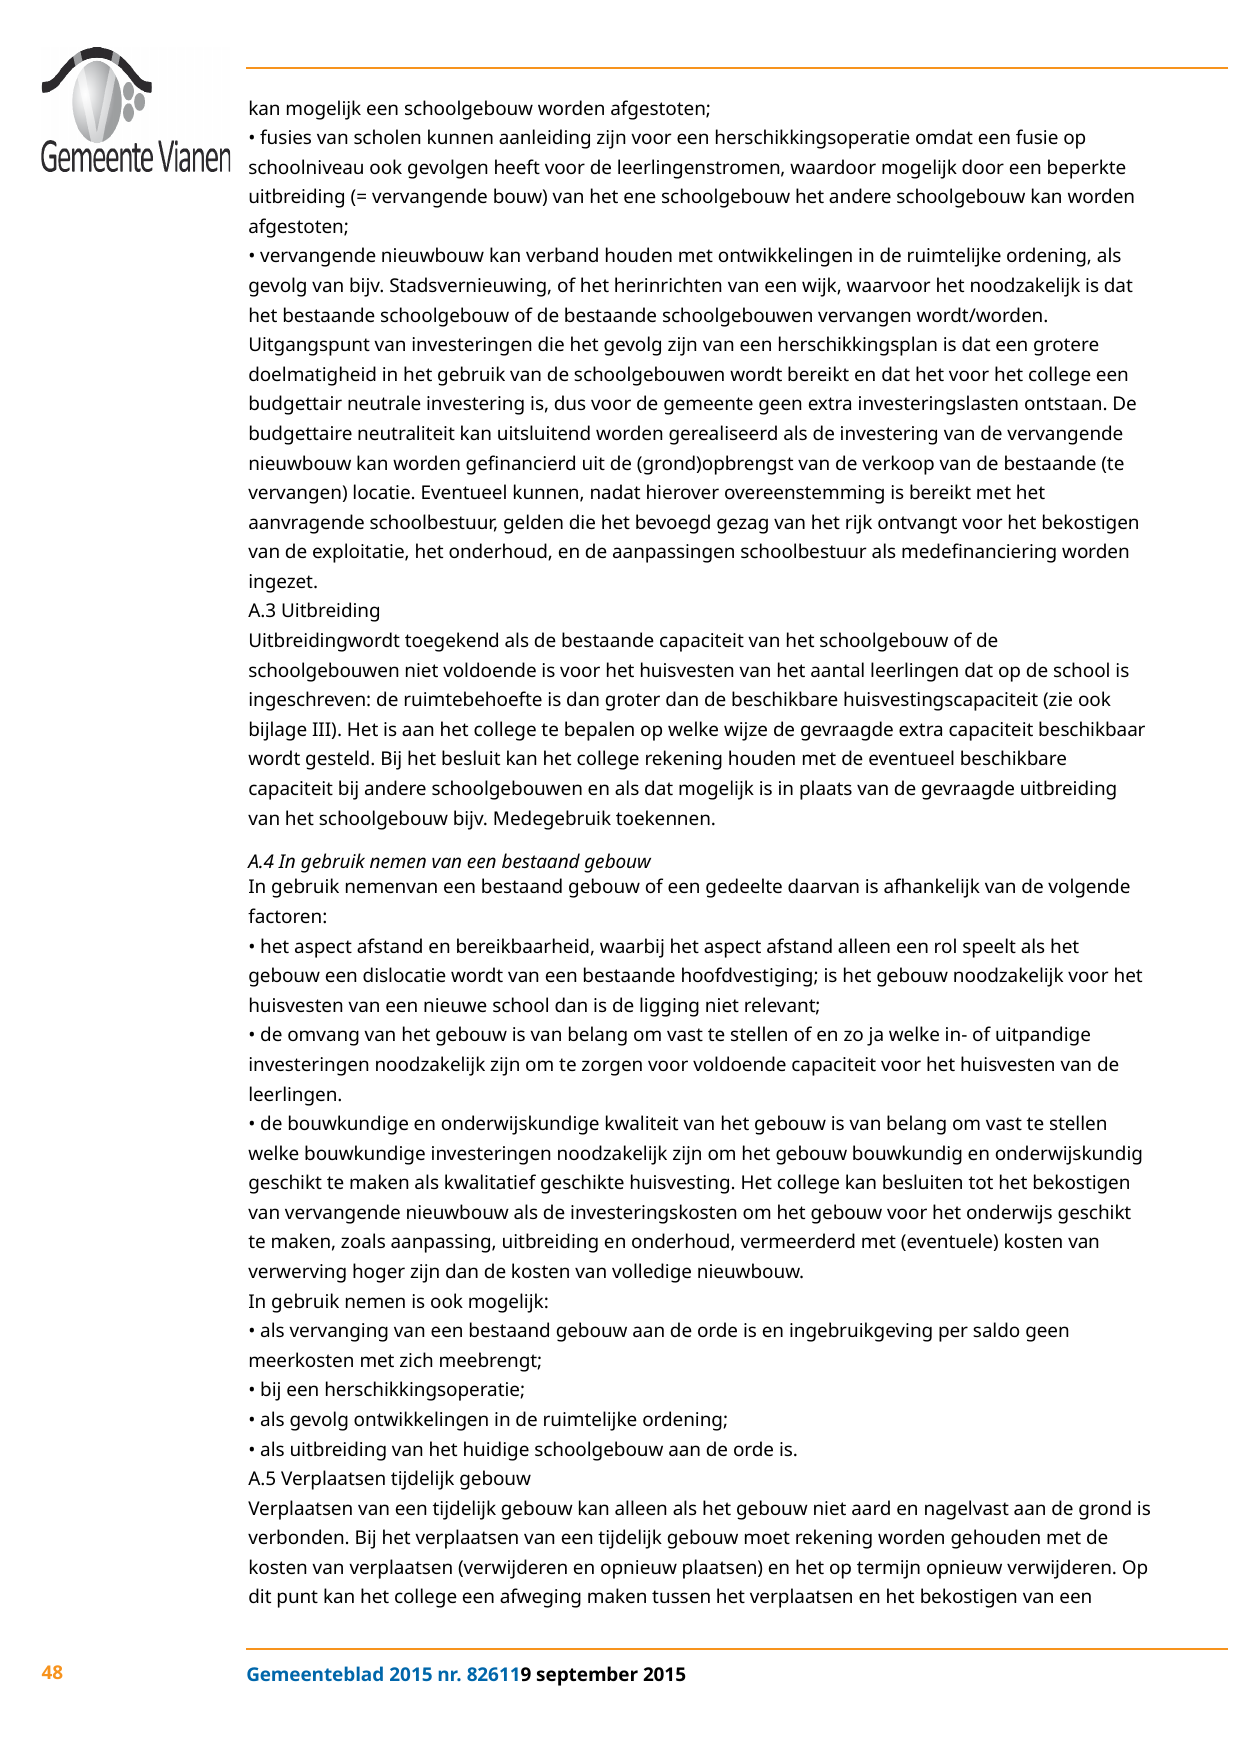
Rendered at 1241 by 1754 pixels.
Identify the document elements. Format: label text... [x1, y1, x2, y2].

text kan mogelijk een schoolgebouw worden afgestoten; [248, 95, 1152, 121]
text In gebruik nemenvan een bestaand gebouw of een gedeelte daarvan is afhankelijk van de volgende factoren: [248, 874, 1152, 929]
text • als gevolg ontwikkelingen in de ruimtelijke ordening; [248, 1406, 1152, 1432]
text • het aspect afstand en bereikbaarheid, waarbij het aspect afstand alleen een rol speelt als het gebouw een dislocatie wordt van een bestaande hoofdvestiging; is het gebouw noodzakelijk voor het huisvesten van een nieuwe school dan is de ligging niet relevant; [248, 933, 1152, 1018]
text Uitbreidingwordt toegekend als de bestaande capaciteit van het schoolgebouw of de schoolgebouwen niet voldoende is voor het huisvesten van het aantal leerlingen dat op de school is ingeschreven: de ruimtebehoefte is dan groter dan de beschikbare huisvestingscapaciteit (zie ook bijlage III). Het is aan het college te bepalen op welke wijze de gevraagde extra capaciteit beschikbaar wordt gesteld. Bij het besluit kan het college rekening houden met de eventueel beschikbare capaciteit bij andere schoolgebouwen en als dat mogelijk is in plaats van de gevraagde uitbreiding van het schoolgebouw bijv. Medegebruik toekennen. [248, 627, 1152, 831]
text A.4 In gebruik nemen van een bestaand gebouw [248, 848, 1152, 874]
picture [41, 47, 231, 172]
text A.5 Verplaatsen tijdelijk gebouw [248, 1465, 1152, 1491]
text • fusies van scholen kunnen aanleiding zijn voor een herschikkingsoperatie omdat een fusie op schoolniveau ook gevolgen heeft voor de leerlingenstromen, waardoor mogelijk door een beperkte uitbreiding (= vervangende bouw) van het ene schoolgebouw het andere schoolgebouw kan worden afgestoten; [248, 124, 1152, 239]
text • de bouwkundige en onderwijskundige kwaliteit van het gebouw is van belang om vast te stellen welke bouwkundige investeringen noodzakelijk zijn om het gebouw bouwkundig en onderwijskundig geschikt te maken als kwalitatief geschikte huisvesting. Het college kan besluiten tot het bekostigen van vervangende nieuwbouw als de investeringskosten om het gebouw voor het onderwijs geschikt te maken, zoals aanpassing, uitbreiding en onderhoud, vermeerderd met (eventuele) kosten van verwerving hoger zijn dan de kosten van volledige nieuwbouw. [248, 1110, 1152, 1284]
text Verplaatsen van een tijdelijk gebouw kan alleen als het gebouw niet aard en nagelvast aan de grond is verbonden. Bij het verplaatsen van een tijdelijk gebouw moet rekening worden gehouden met de kosten van verplaatsen (verwijderen en opnieuw plaatsen) en het op termijn opnieuw verwijderen. Op dit punt kan het college een afweging maken tussen het verplaatsen en het bekostigen van een [248, 1495, 1152, 1609]
text • vervangende nieuwbouw kan verband houden met ontwikkelingen in de ruimtelijke ordening, als gevolg van bijv. Stadsvernieuwing, of het herinrichten van een wijk, waarvoor het noodzakelijk is dat het bestaande schoolgebouw of de bestaande schoolgebouwen vervangen wordt/worden. [248, 243, 1152, 328]
text Uitgangspunt van investeringen die het gevolg zijn van een herschikkingsplan is dat een grotere doelmatigheid in het gebruik van de schoolgebouwen wordt bereikt en dat het voor het college een budgettair neutrale investering is, dus voor de gemeente geen extra investeringslasten ontstaan. De budgettaire neutraliteit kan uitsluitend worden gerealiseerd als de investering van de vervangende nieuwbouw kan worden gefinancierd uit de (grond)opbrengst van de verkoop van de bestaande (te vervangen) locatie. Eventueel kunnen, nadat hierover overeenstemming is bereikt met het aanvragende schoolbestuur, gelden die het bevoegd gezag van het rijk ontvangt voor het bekostigen van de exploitatie, het onderhoud, en de aanpassingen schoolbestuur als medefinanciering worden ingezet. [248, 331, 1152, 594]
text • als vervanging van een bestaand gebouw aan de orde is en ingebruikgeving per saldo geen meerkosten met zich meebrengt; [248, 1317, 1152, 1373]
text • als uitbreiding van het huidige schoolgebouw aan de orde is. [248, 1436, 1152, 1461]
text A.3 Uitbreiding [248, 598, 1152, 623]
text • bij een herschikkingsoperatie; [248, 1377, 1152, 1402]
text • de omvang van het gebouw is van belang om vast te stellen of en zo ja welke in- of uitpandige investeringen noodzakelijk zijn om te zorgen voor voldoende capaciteit voor het huisvesten van de leerlingen. [248, 1022, 1152, 1106]
text In gebruik nemen is ook mogelijk: [248, 1288, 1152, 1313]
